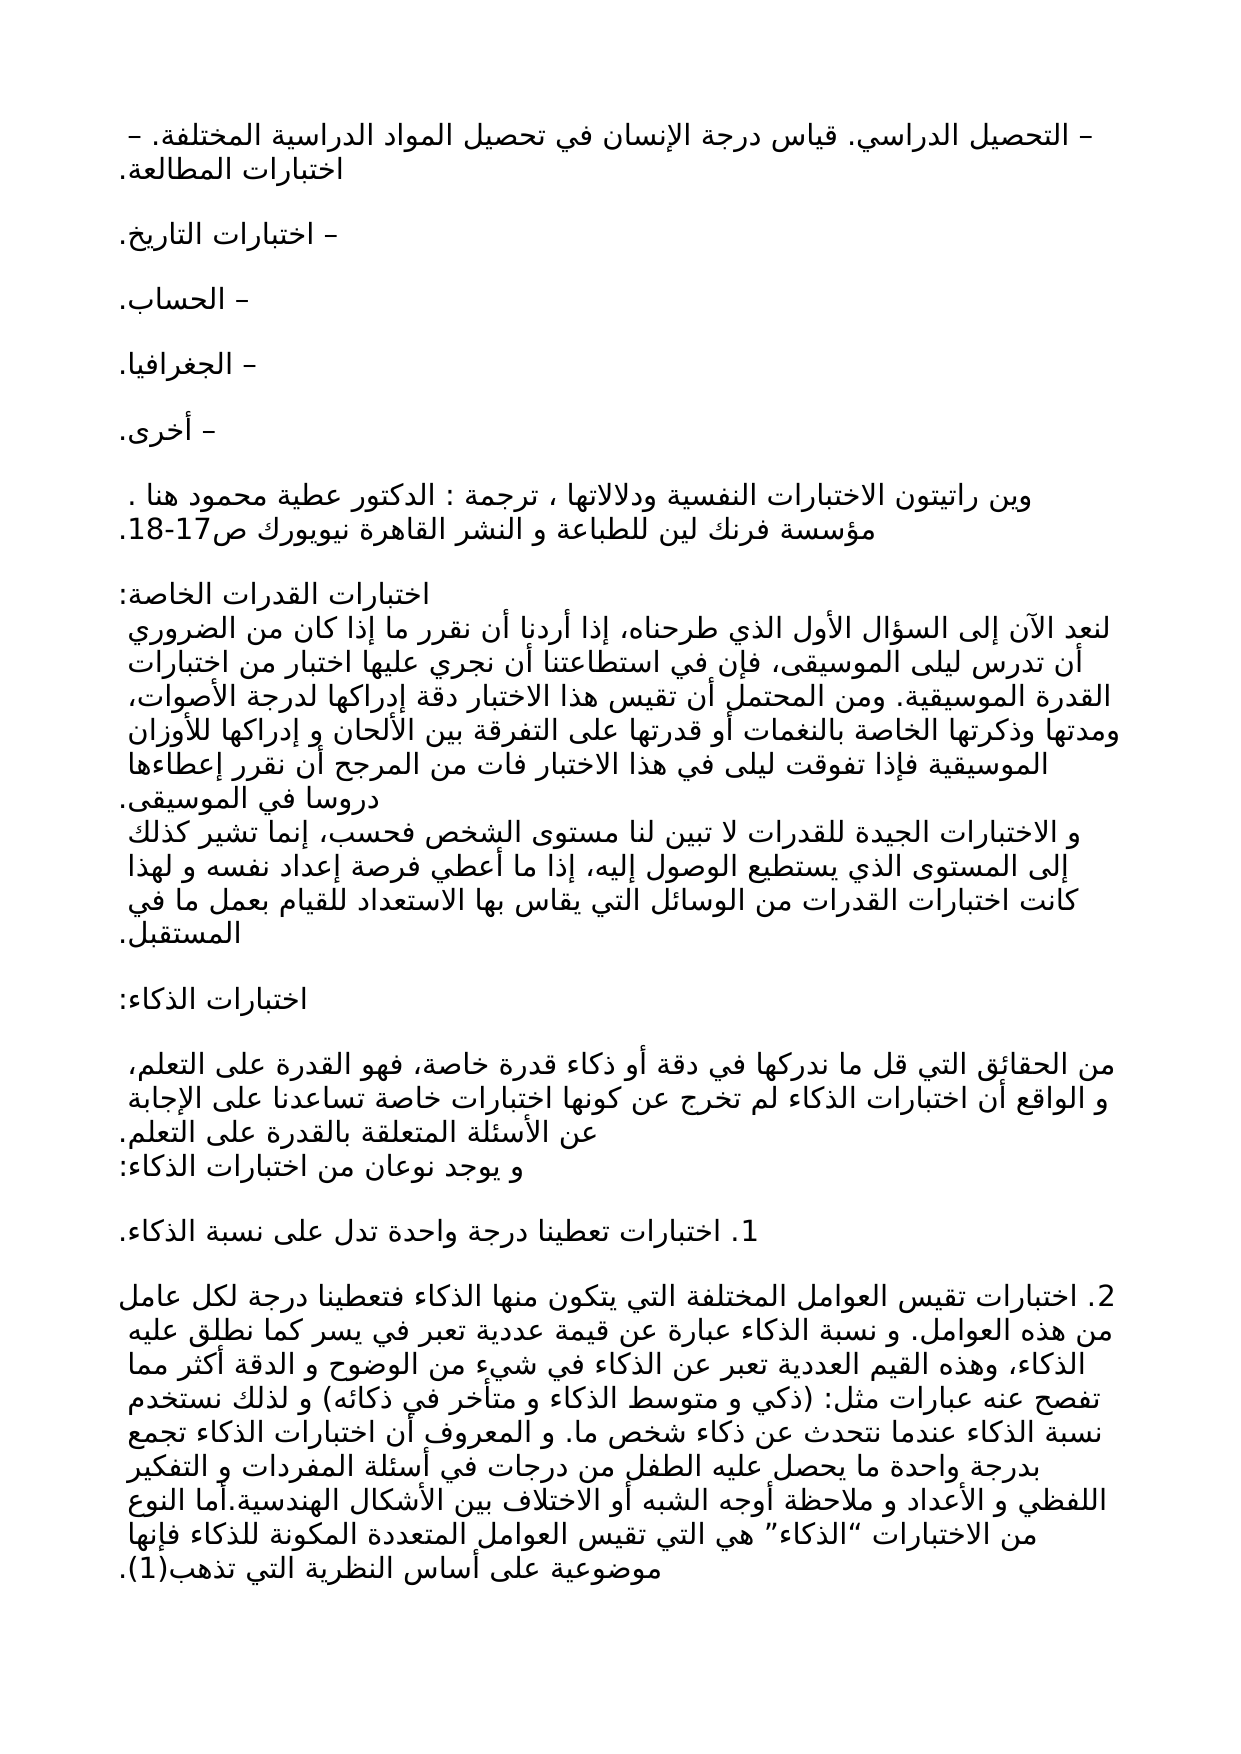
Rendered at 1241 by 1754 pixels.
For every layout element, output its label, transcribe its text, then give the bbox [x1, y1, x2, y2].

text – اختبارات التاريخ. [118, 217, 1122, 251]
text 2. اختبارات تقيس العوامل المختلفة التي يتكون منها الذكاء فتعطينا درجة لكل عامل من هذه العوامل. و نسبة الذكاء عبارة عن قيمة عددية تعبر في يسر كما نطلق عليه الذكاء، وهذه القيم العددية تعبر عن الذكاء في شيء من الوضوح و الدقة أكثر مما تفصح عنه عبارات مثل: (ذكي و متوسط الذكاء و متأخر في ذكائه) و لذلك نستخدم نسبة الذكاء عندما نتحدث عن ذكاء شخص ما. و المعروف أن اختبارات الذكاء تجمع بدرجة واحدة ما يحصل عليه الطفل من درجات في أسئلة المفردات و التفكير اللفظي و الأعداد و ملاحظة أوجه الشبه أو الاختلاف بين الأشكال الهندسية.أما النوع من الاختبارات “الذكاء” هي التي تقيس العوامل المتعددة المكونة للذكاء فإنها موضوعية على أساس النظرية التي تذهب(1). [118, 1279, 1122, 1585]
text اختبارات الذكاء: [118, 982, 1122, 1016]
text 1. اختبارات تعطينا درجة واحدة تدل على نسبة الذكاء. [118, 1214, 1122, 1248]
text اختبارات القدرات الخاصة: لنعد الآن إلى السؤال الأول الذي طرحناه، إذا أردنا أن نقرر ما إذا كان من الضروري أن تدرس ليلى الموسيقى، فإن في استطاعتنا أن نجري عليها اختبار من اختبارات القدرة الموسيقية. ومن المحتمل أن تقيس هذا الاختبار دقة إدراكها لدرجة الأصوات، ومدتها وذكرتها الخاصة بالنغمات أو قدرتها على التفرقة بين الألحان و إدراكها للأوزان الموسيقية فإذا تفوقت ليلى في هذا الاختبار فات من المرجح أن نقرر إعطاءها دروسا في الموسيقى. و الاختبارات الجيدة للقدرات لا تبين لنا مستوى الشخص فحسب، إنما تشير كذلك إلى المستوى الذي يستطيع الوصول إليه، إذا ما أعطي فرصة إعداد نفسه و لهذا كانت اختبارات القدرات من الوسائل التي يقاس بها الاستعداد للقيام بعمل ما في المستقبل. [118, 577, 1122, 951]
text – الحساب. [118, 282, 1122, 316]
text – الجغرافيا. [118, 348, 1122, 382]
text من الحقائق التي قل ما ندركها في دقة أو ذكاء قدرة خاصة، فهو القدرة على التعلم، و الواقع أن اختبارات الذكاء لم تخرج عن كونها اختبارات خاصة تساعدنا على الإجابة عن الأسئلة المتعلقة بالقدرة على التعلم. و يوجد نوعان من اختبارات الذكاء: [118, 1047, 1122, 1183]
text – أخرى. [118, 413, 1122, 447]
text وين راتيتون الاختبارات النفسية ودلالاتها ، ترجمة : الدكتور عطية محمود هنا . مؤسسة فرنك لين للطباعة و النشر القاهرة نيويورك ص17-18. [118, 478, 1122, 546]
text – التحصيل الدراسي. قياس درجة الإنسان في تحصيل المواد الدراسية المختلفة. – اختبارات المطالعة. [118, 118, 1122, 186]
